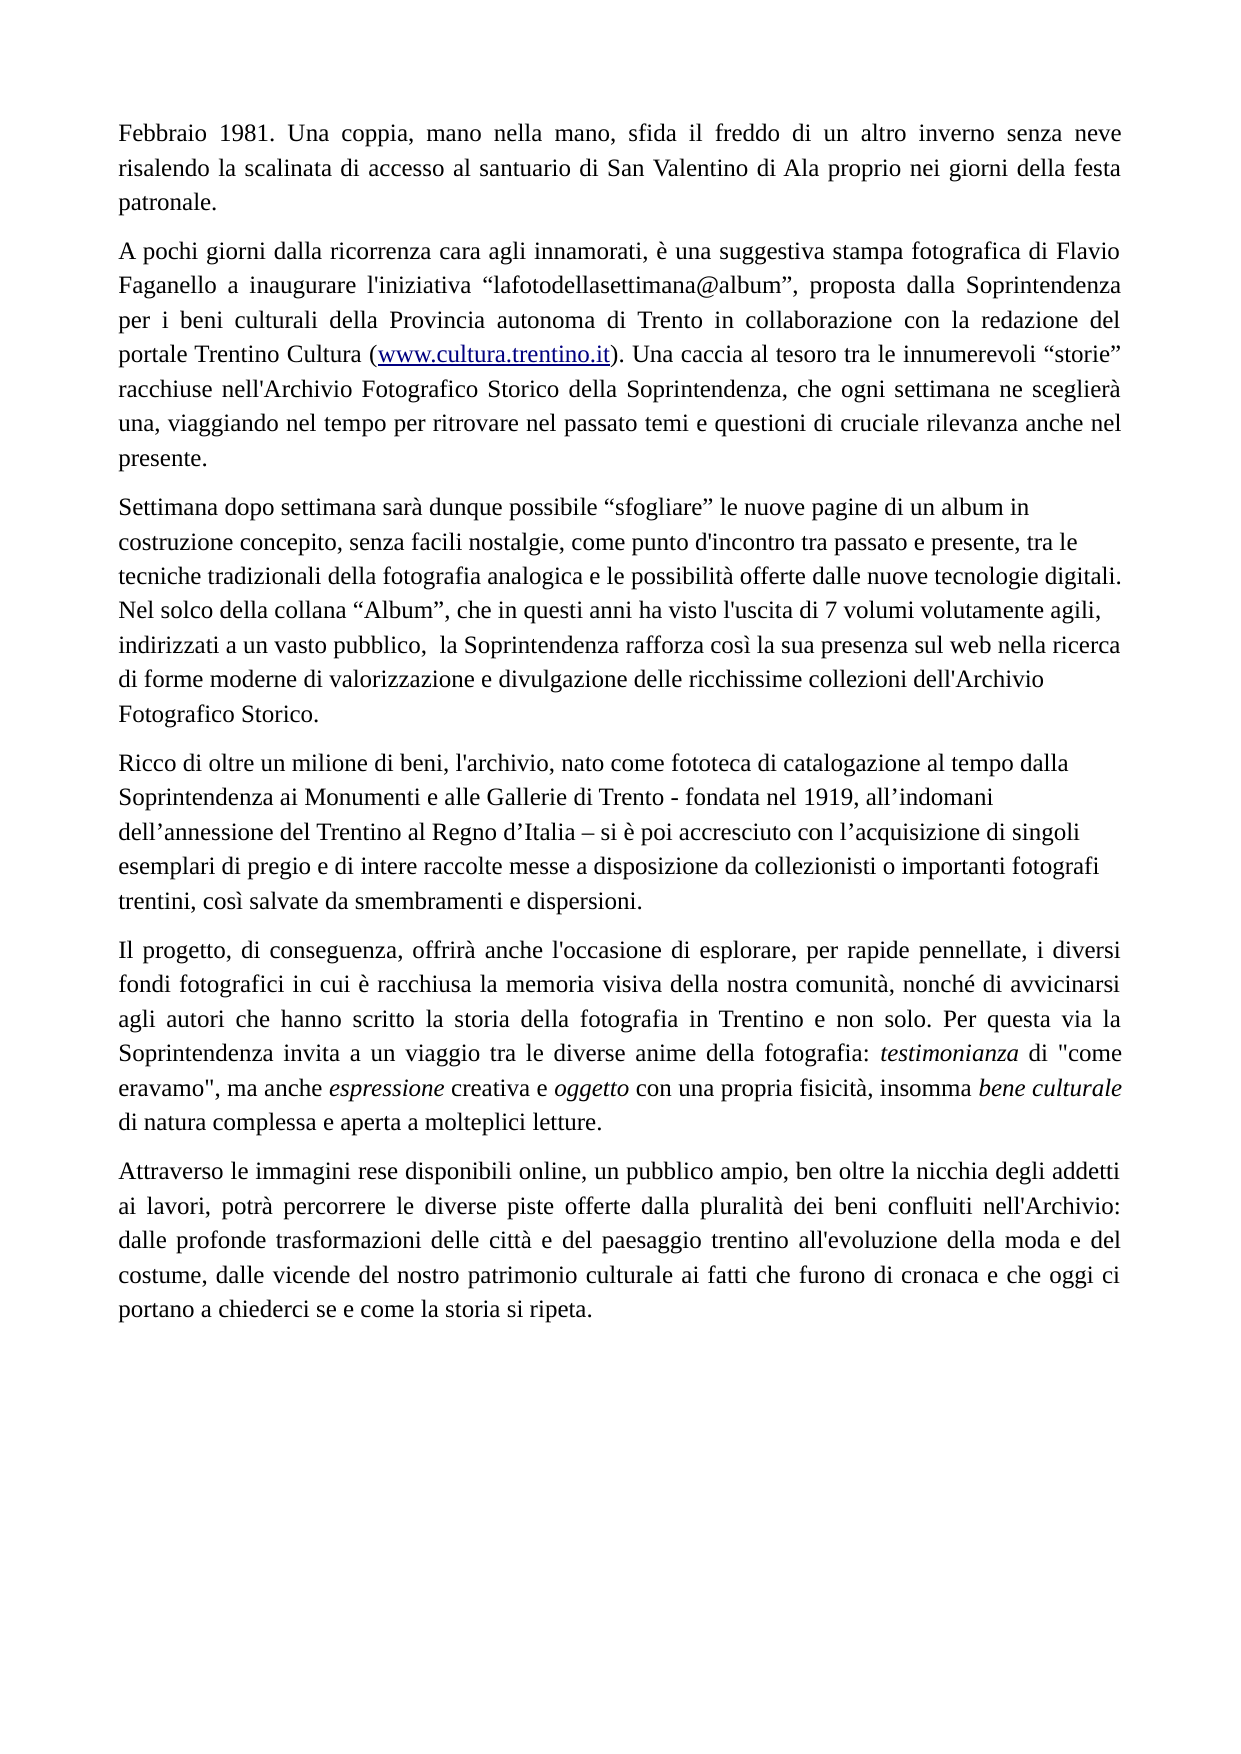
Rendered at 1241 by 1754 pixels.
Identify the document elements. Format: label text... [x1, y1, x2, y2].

text Settimana dopo settimana sarà dunque possibile “sfogliare” le nuove pagine di un album in costruzione concepito, senza facili nostalgie, come punto d'incontro tra passato e presente, tra le tecniche tradizionali della fotografia analogica e le possibilità offerte dalle nuove tecnologie digitali. Nel solco della collana “Album”, che in questi anni ha visto l'uscita di 7 volumi volutamente agili, indirizzati a un vasto pubblico, la Soprintendenza rafforza così la sua presenza sul web nella ricerca di forme moderne di valorizzazione e divulgazione delle ricchissime collezioni dell'Archivio Fotografico Storico. [118, 492, 1122, 728]
text Attraverso le immagini rese disponibili online, un pubblico ampio, ben oltre la nicchia degli addetti ai lavori, potrà percorrere le diverse piste offerte dalla pluralità dei beni confluiti nell'Archivio: dalle profonde trasformazioni delle città e del paesaggio trentino all'evoluzione della moda e del costume, dalle vicende del nostro patrimonio culturale ai fatti che furono di cronaca e che oggi ci portano a chiederci se e come la storia si ripeta. [118, 1156, 1122, 1323]
text Ricco di oltre un milione di beni, l'archivio, nato come fototeca di catalogazione al tempo dalla Soprintendenza ai Monumenti e alle Gallerie di Trento - fondata nel 1919, all’indomani dell’annessione del Trentino al Regno d’Italia – si è poi accresciuto con l’acquisizione di singoli esemplari di pregio e di intere raccolte messe a disposizione da collezionisti o importanti fotografi trentini, così salvate da smembramenti e dispersioni. [118, 748, 1122, 915]
text Febbraio 1981. Una coppia, mano nella mano, sfida il freddo di un altro inverno senza neve risalendo la scalinata di accesso al santuario di San Valentino di Ala proprio nei giorni della festa patronale. [118, 118, 1122, 216]
text A pochi giorni dalla ricorrenza cara agli innamorati, è una suggestiva stampa fotografica di Flavio Faganello a inaugurare l'iniziativa “lafotodellasettimana@album”, proposta dalla Soprintendenza per i beni culturali della Provincia autonoma di Trento in collaborazione con la redazione del portale Trentino Cultura (www.cultura.trentino.it). Una caccia al tesoro tra le innumerevoli “storie” racchiuse nell'Archivio Fotografico Storico della Soprintendenza, che ogni settimana ne sceglierà una, viaggiando nel tempo per ritrovare nel passato temi e questioni di cruciale rilevanza anche nel presente. [118, 236, 1122, 472]
text Il progetto, di conseguenza, offrirà anche l'occasione di esplorare, per rapide pennellate, i diversi fondi fotografici in cui è racchiusa la memoria visiva della nostra comunità, nonché di avvicinarsi agli autori che hanno scritto la storia della fotografia in Trentino e non solo. Per questa via la Soprintendenza invita a un viaggio tra le diverse anime della fotografia: testimonianza di "come eravamo", ma anche espressione creativa e oggetto con una propria fisicità, insomma bene culturale di natura complessa e aperta a molteplici letture. [118, 935, 1122, 1136]
